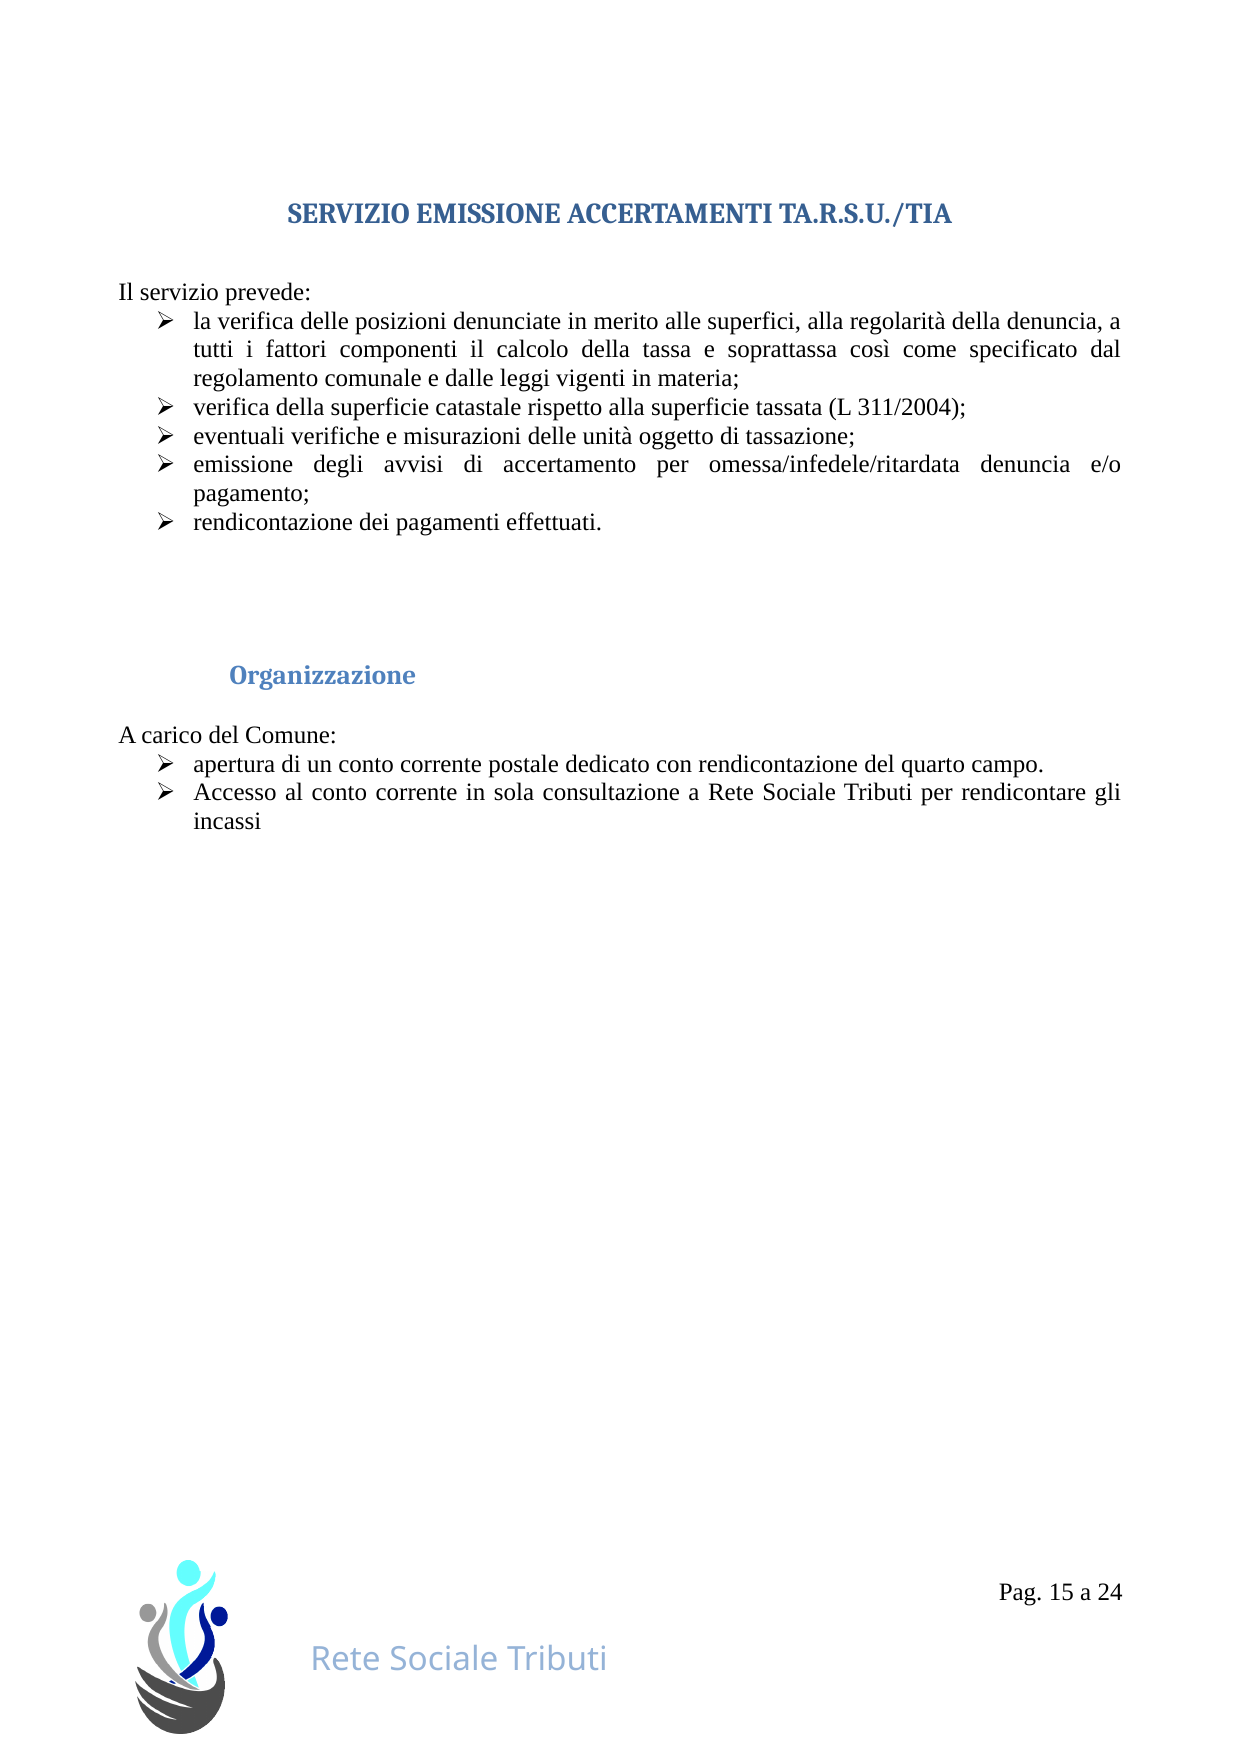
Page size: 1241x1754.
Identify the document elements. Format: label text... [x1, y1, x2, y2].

list Accesso al conto corrente in sola consultazione a Rete Sociale Tributi per rendicontare gli incassi [156, 777, 1122, 835]
subtitle SERVIZIO EMISSIONE ACCERTAMENTI TA.R.S.U./TIA [118, 198, 1122, 231]
list rendicontazione dei pagamenti effettuati. [156, 507, 1122, 536]
list emissione degli avvisi di accertamento per omessa/infedele/ritardata denuncia e/o pagamento; [156, 449, 1122, 507]
text Il servizio prevede: [118, 277, 1122, 306]
subtitle Organizzazione [229, 660, 1122, 691]
list apertura di un conto corrente postale dedicato con rendicontazione del quarto campo. [156, 749, 1122, 777]
list eventuali verifiche e misurazioni delle unità oggetto di tassazione; [156, 421, 1122, 449]
text A carico del Comune: [118, 720, 1122, 749]
picture [134, 1562, 228, 1754]
list la verifica delle posizioni denunciate in merito alle superfici, alla regolarità della denuncia, a tutti i fattori componenti il calcolo della tassa e soprattassa così come specificato dal regolamento comunale e dalle leggi vigenti in materia; [156, 306, 1122, 392]
list verifica della superficie catastale rispetto alla superficie tassata (L 311/2004); [156, 392, 1122, 421]
